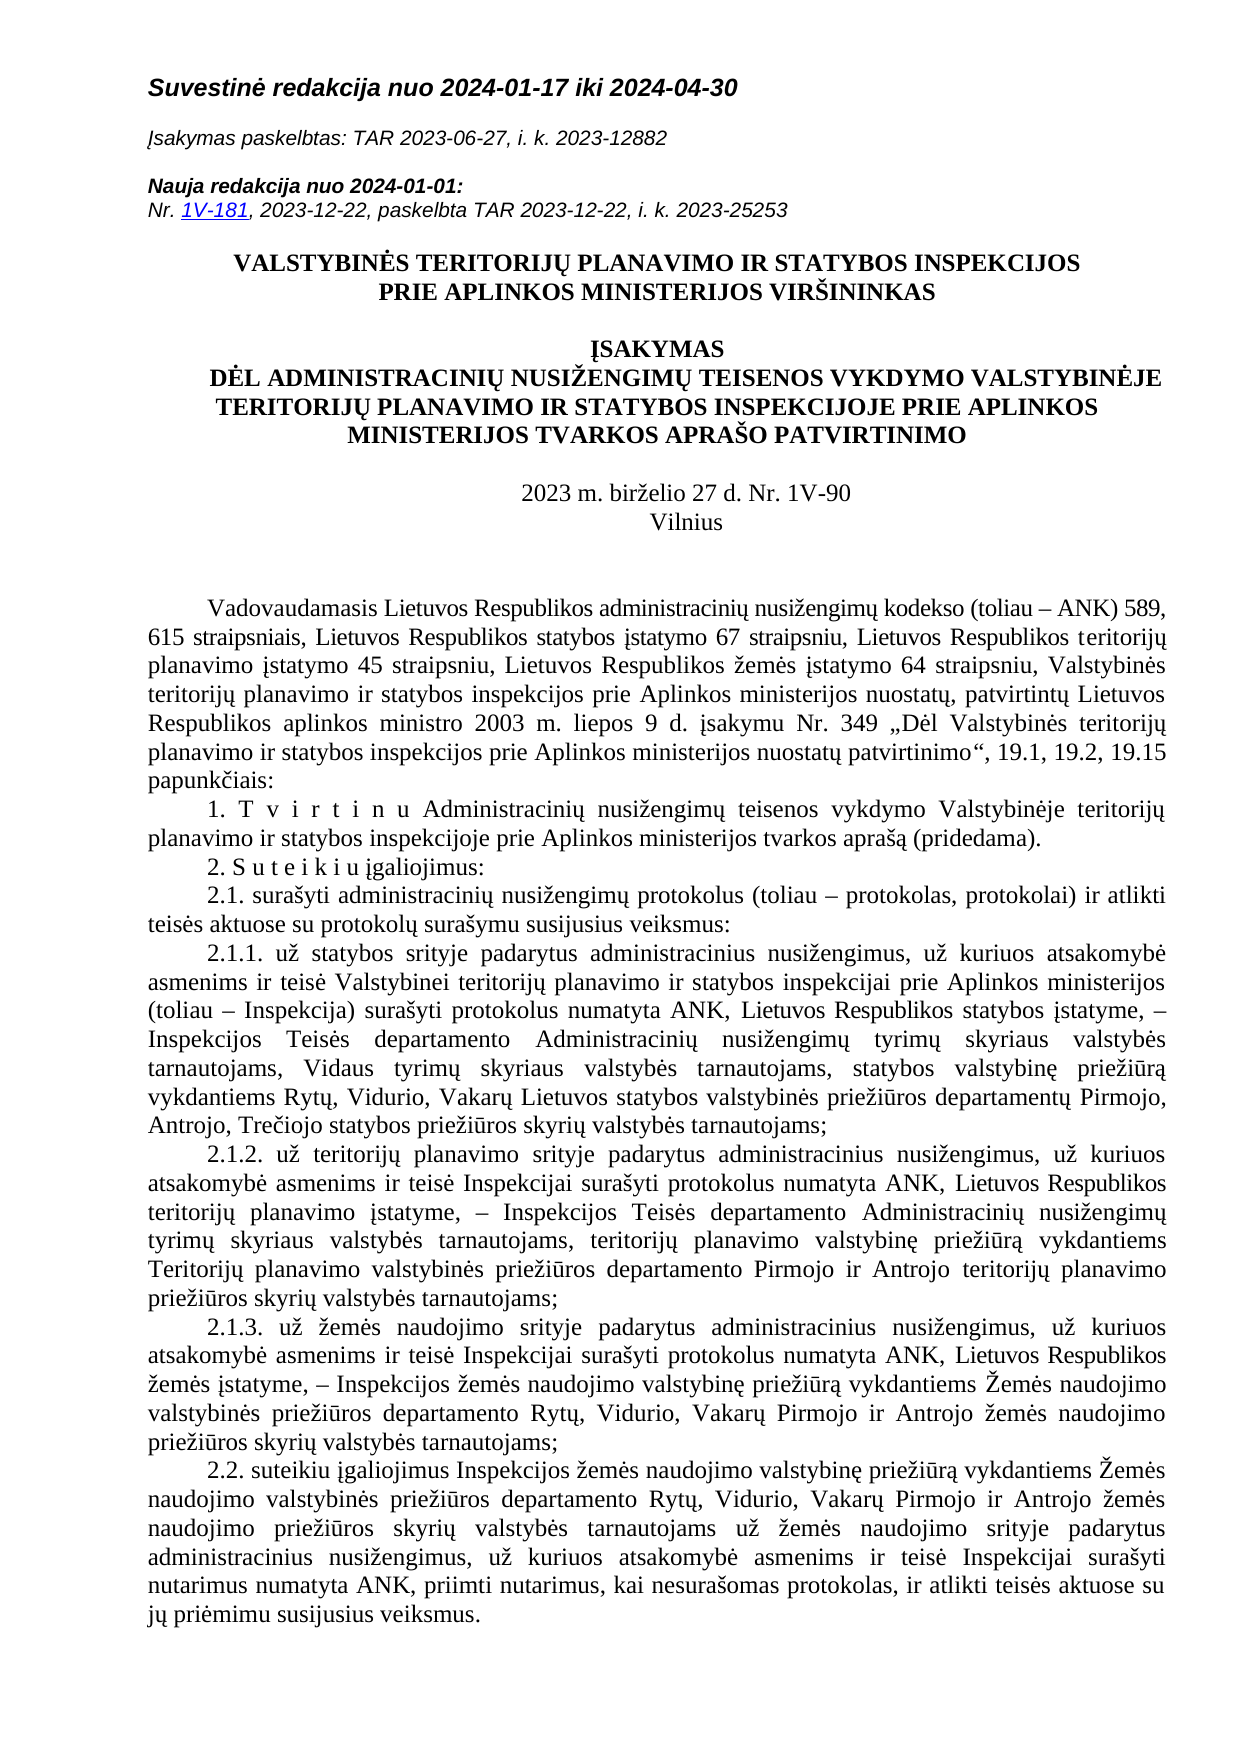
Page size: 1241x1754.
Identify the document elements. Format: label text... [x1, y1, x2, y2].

text 2.1.3. už žemės naudojimo srityje padarytus administracinius nusižengimus, už kuriuos atsakomybė asmenims ir teisė Inspekcijai surašyti protokolus numatyta ANK, Lietuvos Respublikos žemės įstatyme, – Inspekcijos žemės naudojimo valstybinę priežiūrą vykdantiems Žemės naudojimo valstybinės priežiūros departamento Rytų, Vidurio, Vakarų Pirmojo ir Antrojo žemės naudojimo priežiūros skyrių valstybės tarnautojams; [148, 1312, 1167, 1456]
text prie aplinkos ministerijos viršininkas [148, 277, 1167, 306]
text Suvestinė redakcija nuo 2024-01-17 iki 2024-04-30 [148, 73, 1167, 102]
text Nr. 1V-181, 2023-12-22, paskelbta TAR 2023-12-22, i. k. 2023-25253 [148, 198, 1167, 222]
text 2.1. surašyti administracinių nusižengimų protokolus (toliau – protokolas, protokolai) ir atlikti teisės aktuose su protokolų surašymu susijusius veiksmus: [148, 881, 1167, 938]
text Vadovaudamasis Lietuvos Respublikos administracinių nusižengimų kodekso (toliau – ANK) 589, 615 straipsniais, Lietuvos Respublikos statybos įstatymo 67 straipsniu, Lietuvos Respublikos teritorijų planavimo įstatymo 45 straipsniu, Lietuvos Respublikos žemės įstatymo 64 straipsniu, Valstybinės teritorijų planavimo ir statybos inspekcijos prie Aplinkos ministerijos nuostatų, patvirtintų Lietuvos Respublikos aplinkos ministro 2003 m. liepos 9 d. įsakymu Nr. 349 „Dėl Valstybinės teritorijų planavimo ir statybos inspekcijos prie Aplinkos ministerijos nuostatų patvirtinimo“, 19.1, 19.2, 19.15 papunkčiais: [148, 593, 1167, 794]
text 2.1.2. už teritorijų planavimo srityje padarytus administracinius nusižengimus, už kuriuos atsakomybė asmenims ir teisė Inspekcijai surašyti protokolus numatyta ANK, Lietuvos Respublikos teritorijų planavimo įstatyme, – Inspekcijos Teisės departamento Administracinių nusižengimų tyrimų skyriaus valstybės tarnautojams, teritorijų planavimo valstybinę priežiūrą vykdantiems Teritorijų planavimo valstybinės priežiūros departamento Pirmojo ir Antrojo teritorijų planavimo priežiūros skyrių valstybės tarnautojams; [148, 1139, 1167, 1312]
text Nauja redakcija nuo 2024-01-01: [148, 174, 1167, 198]
text ĮSAKYMAS [148, 334, 1167, 363]
text Vilnius [148, 507, 1167, 536]
text 1. T v i r t i n u Administracinių nusižengimų teisenos vykdymo Valstybinėje teritorijų planavimo ir statybos inspekcijoje prie Aplinkos ministerijos tvarkos aprašą (pridedama). [148, 794, 1167, 852]
text 2.2. suteikiu įgaliojimus Inspekcijos žemės naudojimo valstybinę priežiūrą vykdantiems Žemės naudojimo valstybinės priežiūros departamento Rytų, Vidurio, Vakarų Pirmojo ir Antrojo žemės naudojimo priežiūros skyrių valstybės tarnautojams už žemės naudojimo srityje padarytus administracinius nusižengimus, už kuriuos atsakomybė asmenims ir teisė Inspekcijai surašyti nutarimus numatyta ANK, priimti nutarimus, kai nesurašomas protokolas, ir atlikti teisės aktuose su jų priėmimu susijusius veiksmus. [148, 1456, 1167, 1628]
text valstybinės teritorijų planavimo ir statybos inspekcijos [148, 248, 1167, 277]
text 2023 m. birželio 27 d. Nr. 1V-90 [148, 478, 1167, 507]
text 2. S u t e i k i u įgaliojimus: [148, 852, 1167, 881]
text 2.1.1. už statybos srityje padarytus administracinius nusižengimus, už kuriuos atsakomybė asmenims ir teisė Valstybinei teritorijų planavimo ir statybos inspekcijai prie Aplinkos ministerijos (toliau – Inspekcija) surašyti protokolus numatyta ANK, Lietuvos Respublikos statybos įstatyme, – Inspekcijos Teisės departamento Administracinių nusižengimų tyrimų skyriaus valstybės tarnautojams, Vidaus tyrimų skyriaus valstybės tarnautojams, statybos valstybinę priežiūrą vykdantiems Rytų, Vidurio, Vakarų Lietuvos statybos valstybinės priežiūros departamentų Pirmojo, Antrojo, Trečiojo statybos priežiūros skyrių valstybės tarnautojams; [148, 938, 1167, 1139]
text Įsakymas paskelbtas: TAR 2023-06-27, i. k. 2023-12882 [148, 126, 1167, 150]
text DĖL administracinių nusižengimų teisenos vykdymo valstybinėje teritorijų planavimo ir statybos inspekcijoje prie aplinkos ministerijos tvarkos aprašo PATVIRTINIMO [148, 363, 1167, 449]
